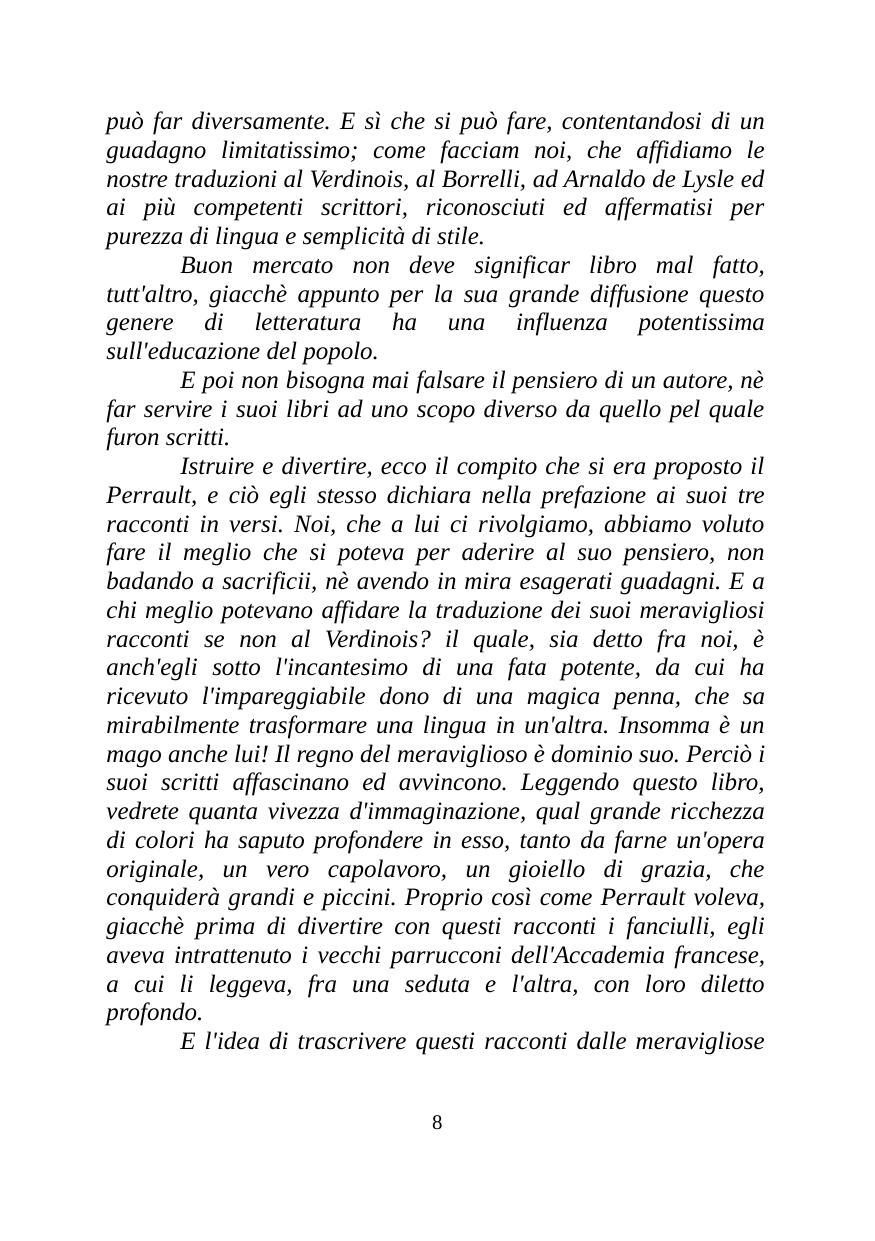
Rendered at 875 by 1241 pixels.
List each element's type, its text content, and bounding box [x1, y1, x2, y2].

text può far diversamente. E sì che si può fare, contentandosi di un guadagno limitatissimo; come facciam noi, che affidiamo le nostre traduzioni al Verdinois, al Borrelli, ad Arnaldo de Lysle ed ai più competenti scrittori, riconosciuti ed affermatisi per purezza di lingua e semplicità di stile. [106, 106, 768, 250]
text E poi non bisogna mai falsare il pensiero di un autore, nè far servire i suoi libri ad uno scopo diverso da quello pel quale furon scritti. [106, 365, 768, 451]
text Istruire e divertire, ecco il compito che si era proposto il Perrault, e ciò egli stesso dichiara nella prefazione ai suoi tre racconti in versi. Noi, che a lui ci rivolgiamo, abbiamo voluto fare il meglio che si poteva per aderire al suo pensiero, non badando a sacrificii, nè avendo in mira esagerati guadagni. E a chi meglio potevano affidare la traduzione dei suoi meravigliosi racconti se non al Verdinois? il quale, sia detto fra noi, è anch'egli sotto l'incantesimo di una fata potente, da cui ha ricevuto l'impareggiabile dono di una magica penna, che sa mirabilmente trasformare una lingua in un'altra. Insomma è un mago anche lui! Il regno del meraviglioso è dominio suo. Perciò i suoi scritti affascinano ed avvincono. Leggendo questo libro, vedrete quanta vivezza d'immaginazione, qual grande ricchezza di colori ha saputo profondere in esso, tanto da farne un'opera originale, un vero capolavoro, un gioiello di grazia, che conquiderà grandi e piccini. Proprio così come Perrault voleva, giacchè prima di divertire con questi racconti i fanciulli, egli aveva intrattenuto i vecchi parrucconi dell'Accademia francese, a cui li leggeva, fra una seduta e l'altra, con loro diletto profondo. [106, 451, 768, 1026]
text Buon mercato non deve significar libro mal fatto, tutt'altro, giacchè appunto per la sua grande diffusione questo genere di letteratura ha una influenza potentissima sull'educazione del popolo. [106, 250, 768, 365]
text E l'idea di trascrivere questi racconti dalle meravigliose [106, 1026, 768, 1055]
